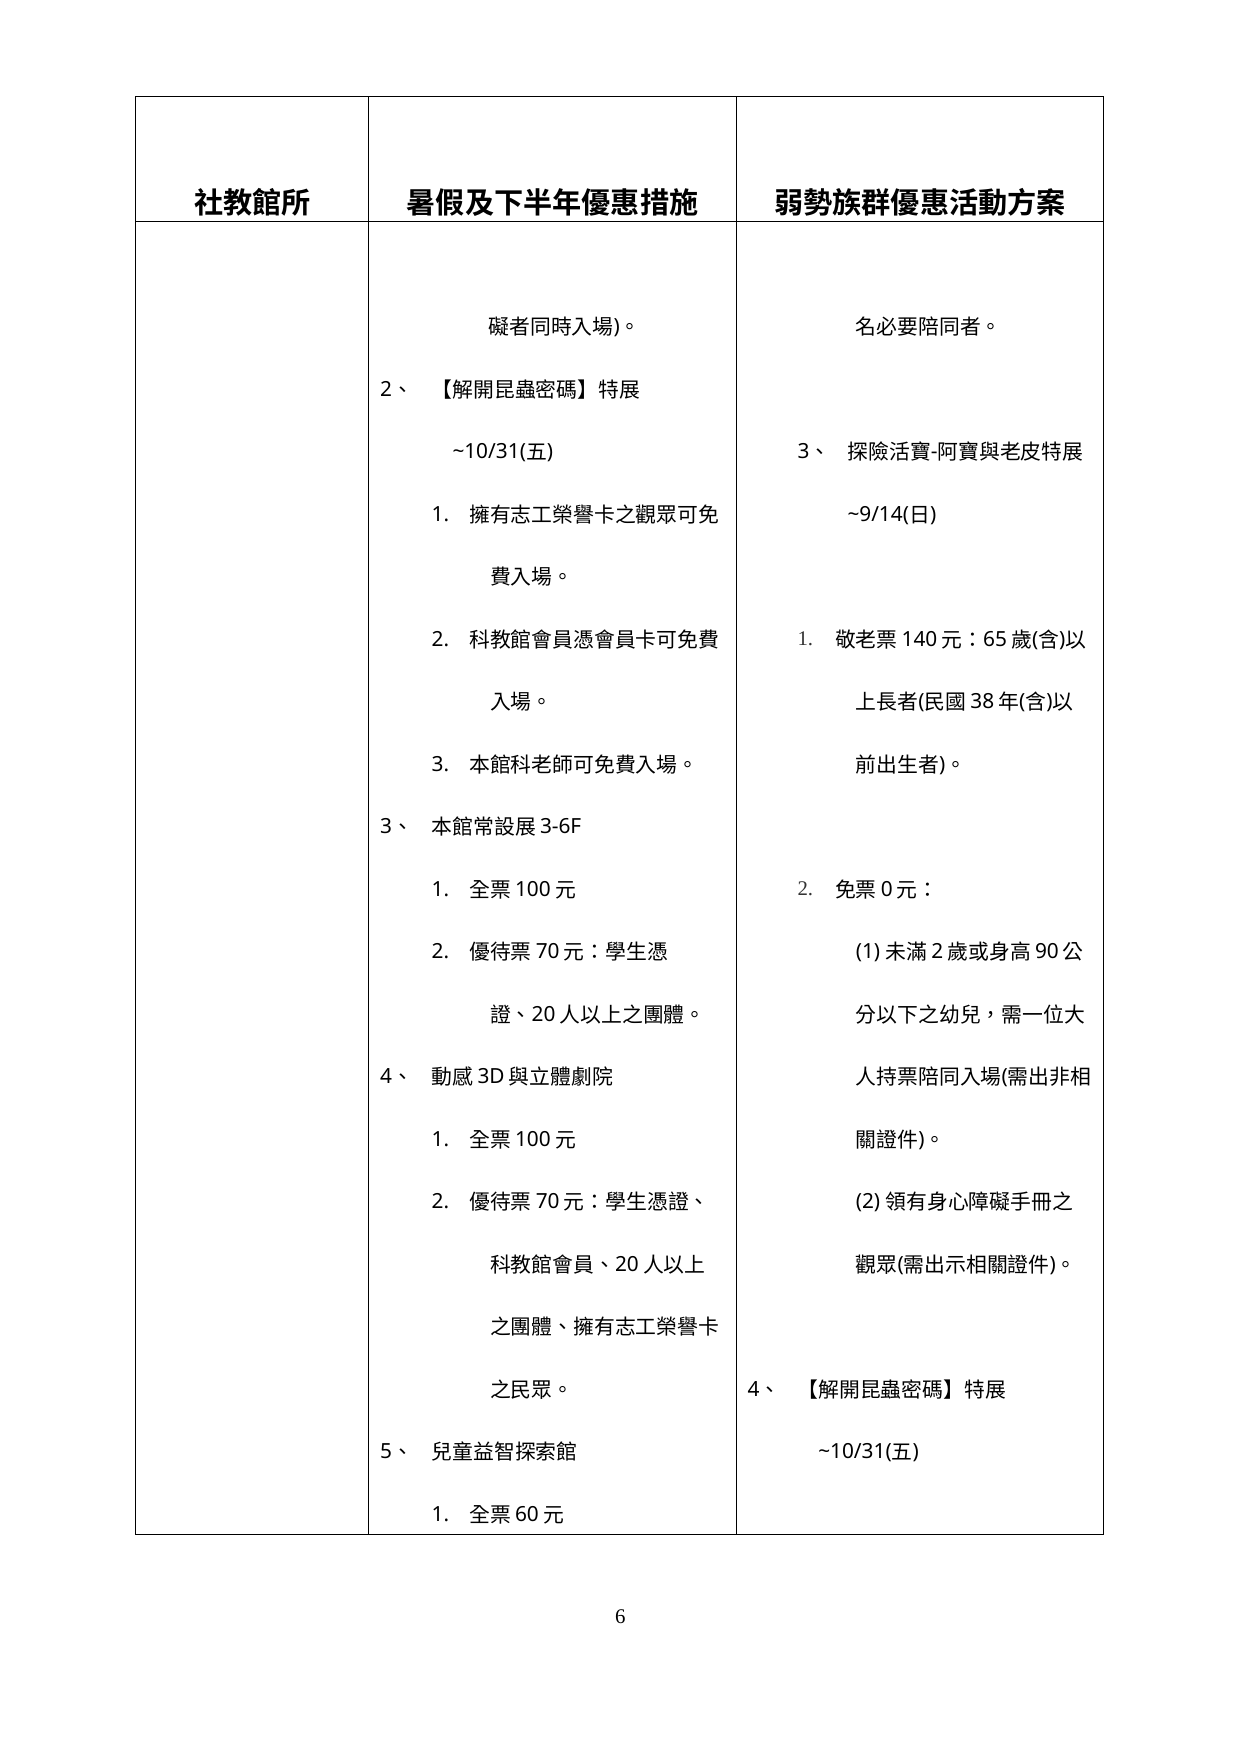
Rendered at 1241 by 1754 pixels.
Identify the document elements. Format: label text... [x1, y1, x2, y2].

table_header 弱勢族群優惠活動方案 [737, 97, 1103, 221]
table_cell 本館規劃有全年度與依各個展覽規劃之弱勢族群優惠活動方案，詳細內容如下： 103年「『愛』迪生出發」公益學習活動，規劃弱勢學童(包含清寒、失親、單親、隔代教養、新住民及原住民子女)參與，活動型式分為科教館一日參觀、二天一夜及三天兩夜科教活動，活動行程皆為免費，下半年度預計服務28梯次，1120人。 【韓靈異事件─畢業旅行】恐懼心理體驗特展~9/01(一) 單館票原價220元 單館票優惠110元：65歲(含)以上長者（憑證）及身心障礙者（憑證）及一名必要陪同者。 探險活寶-阿寶與老皮特展~9/14(日) 敬老票140元：65歲(含)以上長者(民國38年(含)以前出生者)。 免票0元： (1) 未滿2歲或身高90公分以下之幼兒，需一位大人持票陪同入場(需出非相關證件)。 (2) 領有身心障礙手冊之觀眾(需出示相關證件)。 【解開昆蟲密碼】特展~10/31(五) 領有身心障礙手冊之觀眾，及其監護人或必要之陪伴者一人可同時免費入場。 6歲以下、年齡65歲以上之觀眾可免費入場。 本館常設展3-6F，6歲以下、年齡65歲以上之觀眾可免費入場。 動感3D與立體劇院，敬老票50元，適用對象為65歲以上持證者。 兒童益智探索館 2歲以下襁褓、學步之嬰幼兒免費入場。 領有身心障礙手冊之觀眾，及其監護人或必要之陪伴者一人可同時免費入場。 敬老票30元，適用對象為65歲以上持證者。 空中腳踏車，身心障礙人士本人憑證(卡、手冊)及65歲以上老人免費。 [737, 222, 1103, 1534]
table_header 暑假及下半年優惠措施 [369, 97, 736, 221]
table_cell 本館暑假期間無特別規畫優惠措施，下半年度(9月後)將視本館重要節慶活動辦理特別優惠活動，以下為本館下半年度展覽優惠措施及常態性優惠措施： 探險活寶-阿寶與老皮特展~9/14(日) 1. 全票280元 優待票240元：持本國大專以下有效學生證件。 團體票220元：20人(含)以上團體， 需事先預約訂票同時入場，不開放現場購票。 幼童票160元：限2歲~未滿6歲幼童或90-115公分幼童。 身陪票140：領有身心障礙手冊之必要陪同者或其監護人(限一人，需與身心障礙者同時入場)。 【解開昆蟲密碼】特展~10/31(五) 擁有志工榮譽卡之觀眾可免費入場。 科教館會員憑會員卡可免費入場。 本館科老師可免費入場。 本館常設展3-6F 全票100元 優待票70元：學生憑證、20人以上之團體。 動感3D與立體劇院 全票100元 優待票70元：學生憑證、科教館會員、20人以上之團體、擁有志工榮譽卡之民眾。 兒童益智探索館 全票60元 優待票40元：20人以上團體、持有本館會員卡之本人。 空中腳踏車 全票80元 優待票50元：學生憑證、科教館會員、20人以上之團體、擁有志工榮譽卡之民眾。 科教館會員優惠：不限次數免費參觀本館3-6F常設展、其餘票種享購優待票價，並不定期推出會員專屬日及獨享優惠活動。 [369, 222, 736, 1534]
table_cell [136, 222, 368, 1534]
table_header 社教館所 [136, 97, 368, 221]
